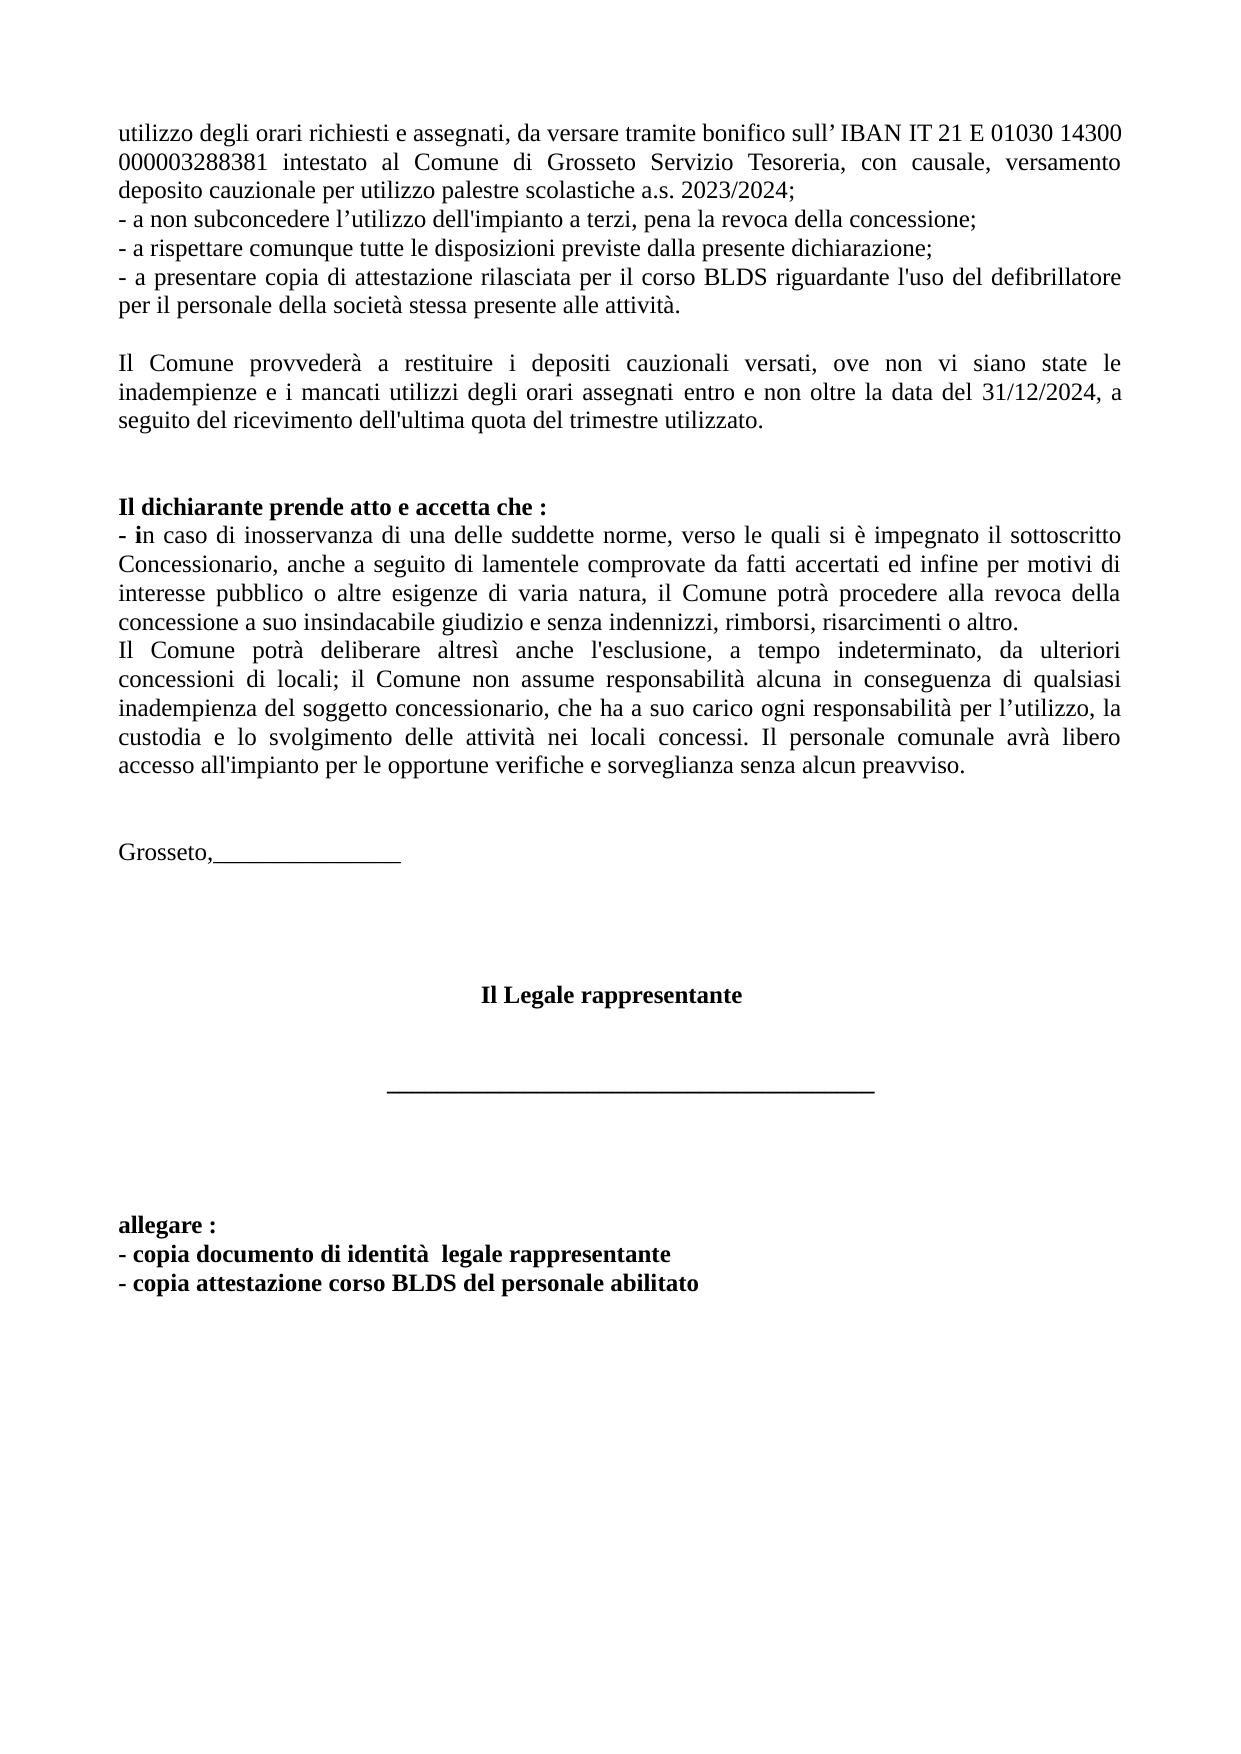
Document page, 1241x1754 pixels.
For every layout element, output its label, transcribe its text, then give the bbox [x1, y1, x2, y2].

text - copia documento di identità legale rappresentante [118, 1239, 1122, 1268]
text Il dichiarante prende atto e accetta che : [118, 492, 1122, 521]
text - in caso di inosservanza di una delle suddette norme, verso le quali si è impegnato il sottoscritto Concessionario, anche a seguito di lamentele comprovate da fatti accertati ed infine per motivi di interesse pubblico o altre esigenze di varia natura, il Comune potrà procedere alla revoca della concessione a suo insindacabile giudizio e senza indennizzi, rimborsi, risarcimenti o altro. [118, 521, 1122, 636]
text Il Comune potrà deliberare altresì anche l'esclusione, a tempo indeterminato, da ulteriori concessioni di locali; il Comune non assume responsabilità alcuna in conseguenza di qualsiasi inadempienza del soggetto concessionario, che ha a suo carico ogni responsabilità per l’utilizzo, la custodia e lo svolgimento delle attività nei locali concessi. Il personale comunale avrà libero accesso all'impianto per le opportune verifiche e sorveglianza senza alcun preavviso. [118, 636, 1122, 779]
text _______________________________________ [118, 1067, 1122, 1096]
text - copia attestazione corso BLDS del personale abilitato [118, 1268, 1122, 1297]
text allegare : [118, 1211, 1122, 1239]
text Grosseto,_______________ [118, 837, 1122, 866]
text Il Comune provvederà a restituire i depositi cauzionali versati, ove non vi siano state le inadempienze e i mancati utilizzi degli orari assegnati entro e non oltre la data del 31/12/2024, a seguito del ricevimento dell'ultima quota del trimestre utilizzato. [118, 348, 1122, 434]
text - a rispettare comunque tutte le disposizioni previste dalla presente dichiarazione; [118, 233, 1122, 262]
text - a presentare copia di attestazione rilasciata per il corso BLDS riguardante l'uso del defibrillatore per il personale della società stessa presente alle attività. [118, 262, 1122, 319]
text utilizzo degli orari richiesti e assegnati, da versare tramite bonifico sull’ IBAN IT 21 E 01030 14300 000003288381 intestato al Comune di Grosseto Servizio Tesoreria, con causale, versamento deposito cauzionale per utilizzo palestre scolastiche a.s. 2023/2024; [118, 118, 1122, 204]
text - a non subconcedere l’utilizzo dell'impianto a terzi, pena la revoca della concessione; [118, 204, 1122, 233]
text Il Legale rappresentante [118, 981, 1122, 1009]
